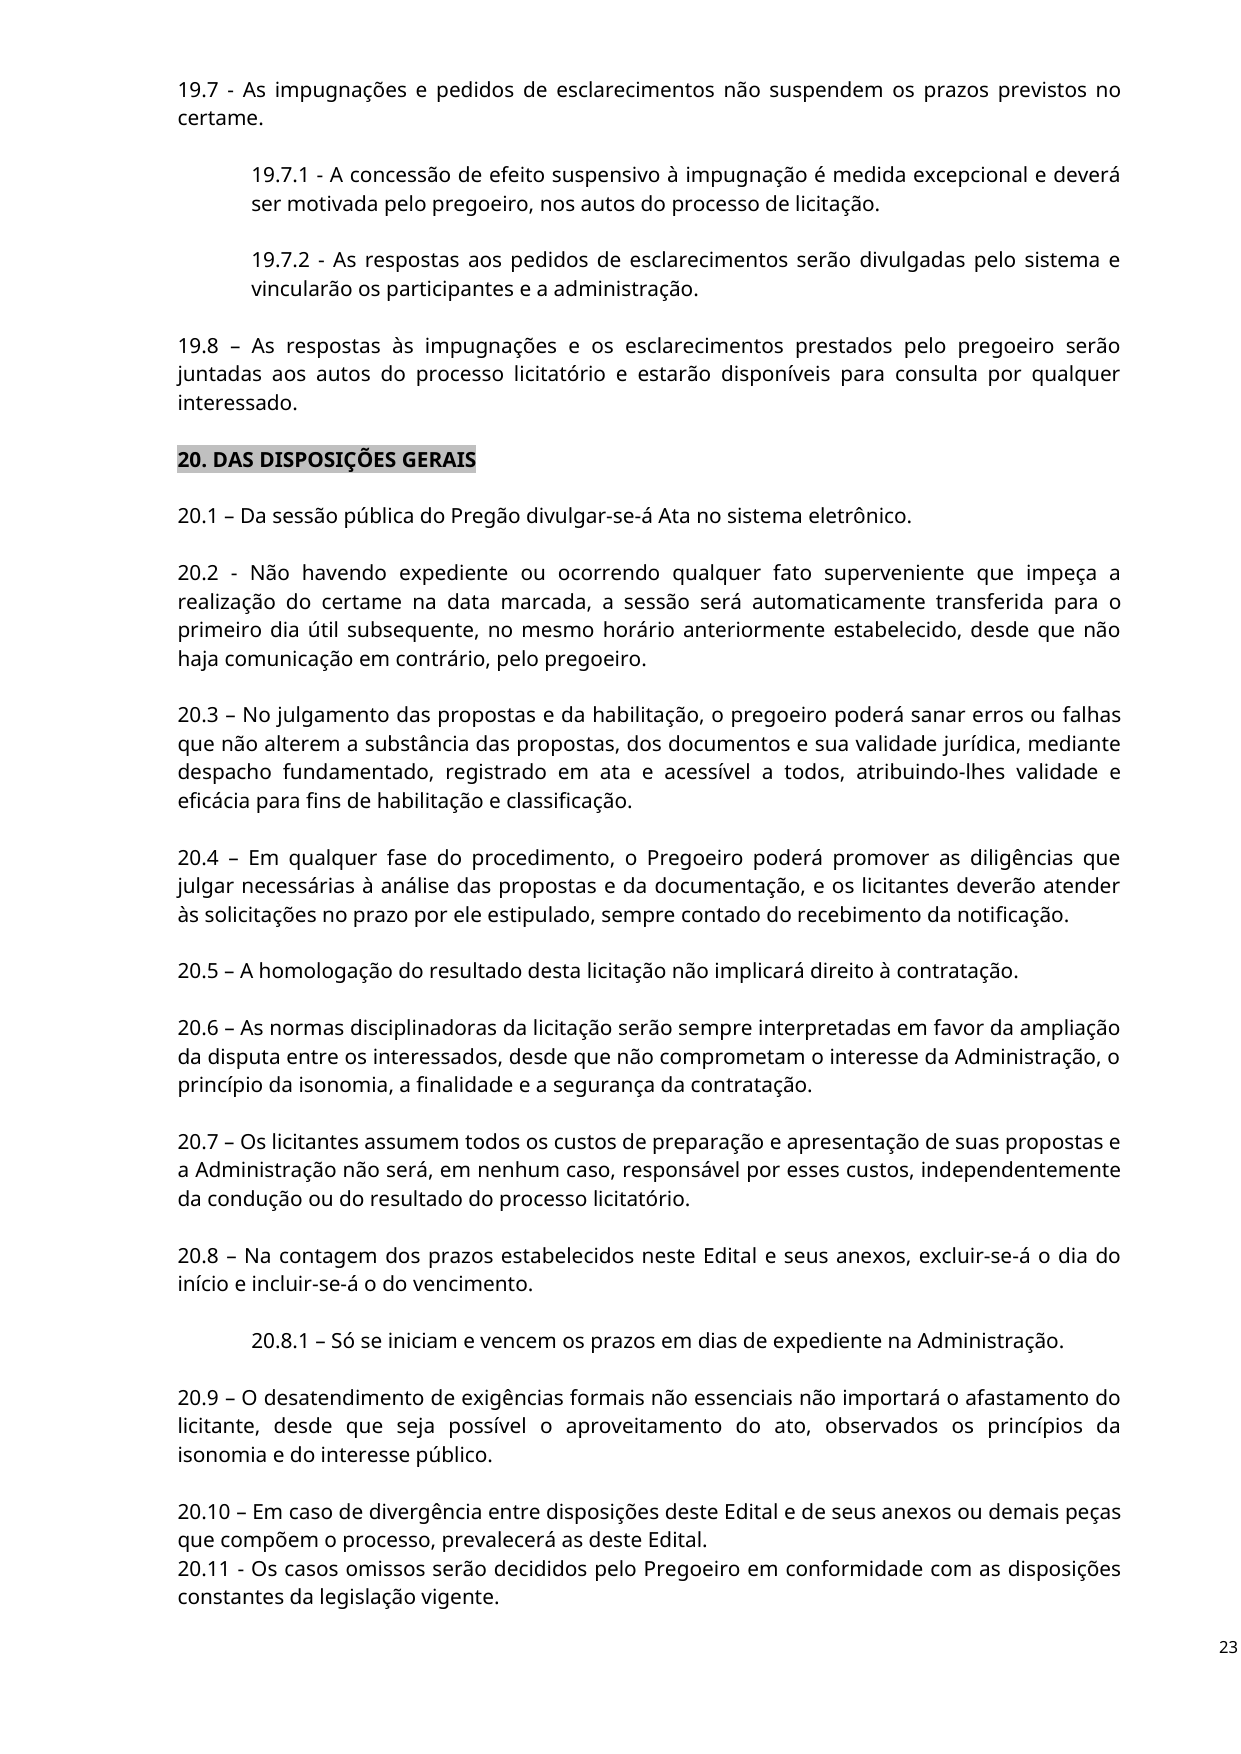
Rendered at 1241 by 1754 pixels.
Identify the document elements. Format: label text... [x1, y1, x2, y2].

text 19.7.1 - A concessão de efeito suspensivo à impugnação é medida excepcional e deverá ser motivada pelo pregoeiro, nos autos do processo de licitação. [251, 160, 1122, 217]
text 19.7.2 - As respostas aos pedidos de esclarecimentos serão divulgadas pelo sistema e vincularão os participantes e a administração. [251, 246, 1122, 302]
text 20.5 – A homologação do resultado desta licitação não implicará direito à contratação. [177, 957, 1122, 985]
text 20.3 – No julgamento das propostas e da habilitação, o pregoeiro poderá sanar erros ou falhas que não alterem a substância das propostas, dos documentos e sua validade jurídica, mediante despacho fundamentado, registrado em ata e acessível a todos, atribuindo-lhes validade e eficácia para fins de habilitação e classificação. [177, 701, 1122, 814]
text 20.9 – O desatendimento de exigências formais não essenciais não importará o afastamento do licitante, desde que seja possível o aproveitamento do ato, observados os princípios da isonomia e do interesse público. [177, 1383, 1122, 1468]
text 20.10 – Em caso de divergência entre disposições deste Edital e de seus anexos ou demais peças que compõem o processo, prevalecerá as deste Edital. [177, 1497, 1122, 1554]
text 19.8 – As respostas às impugnações e os esclarecimentos prestados pelo pregoeiro serão juntadas aos autos do processo licitatório e estarão disponíveis para consulta por qualquer interessado. [177, 331, 1122, 416]
text 20.8.1 – Só se iniciam e vencem os prazos em dias de expediente na Administração. [251, 1326, 1122, 1355]
text 20.1 – Da sessão pública do Pregão divulgar-se-á Ata no sistema eletrônico. [177, 502, 1122, 530]
text 20. DAS DISPOSIÇÕES GERAIS [177, 445, 1122, 473]
text 20.7 – Os licitantes assumem todos os custos de preparação e apresentação de suas propostas e a Administração não será, em nenhum caso, responsável por esses custos, independentemente da condução ou do resultado do processo licitatório. [177, 1127, 1122, 1212]
text 20.4 – Em qualquer fase do procedimento, o Pregoeiro poderá promover as diligências que julgar necessárias à análise das propostas e da documentação, e os licitantes deverão atender às solicitações no prazo por ele estipulado, sempre contado do recebimento da notificação. [177, 843, 1122, 928]
text 20.2 - Não havendo expediente ou ocorrendo qualquer fato superveniente que impeça a realização do certame na data marcada, a sessão será automaticamente transferida para o primeiro dia útil subsequente, no mesmo horário anteriormente estabelecido, desde que não haja comunicação em contrário, pelo pregoeiro. [177, 558, 1122, 672]
text 20.11 - Os casos omissos serão decididos pelo Pregoeiro em conformidade com as disposições constantes da legislação vigente. [177, 1554, 1122, 1611]
text 20.6 – As normas disciplinadoras da licitação serão sempre interpretadas em favor da ampliação da disputa entre os interessados, desde que não comprometam o interesse da Administração, o princípio da isonomia, a finalidade e a segurança da contratação. [177, 1013, 1122, 1099]
text 19.7 - As impugnações e pedidos de esclarecimentos não suspendem os prazos previstos no certame. [177, 75, 1122, 132]
text 20.8 – Na contagem dos prazos estabelecidos neste Edital e seus anexos, excluir-se-á o dia do início e incluir-se-á o do vencimento. [177, 1241, 1122, 1298]
